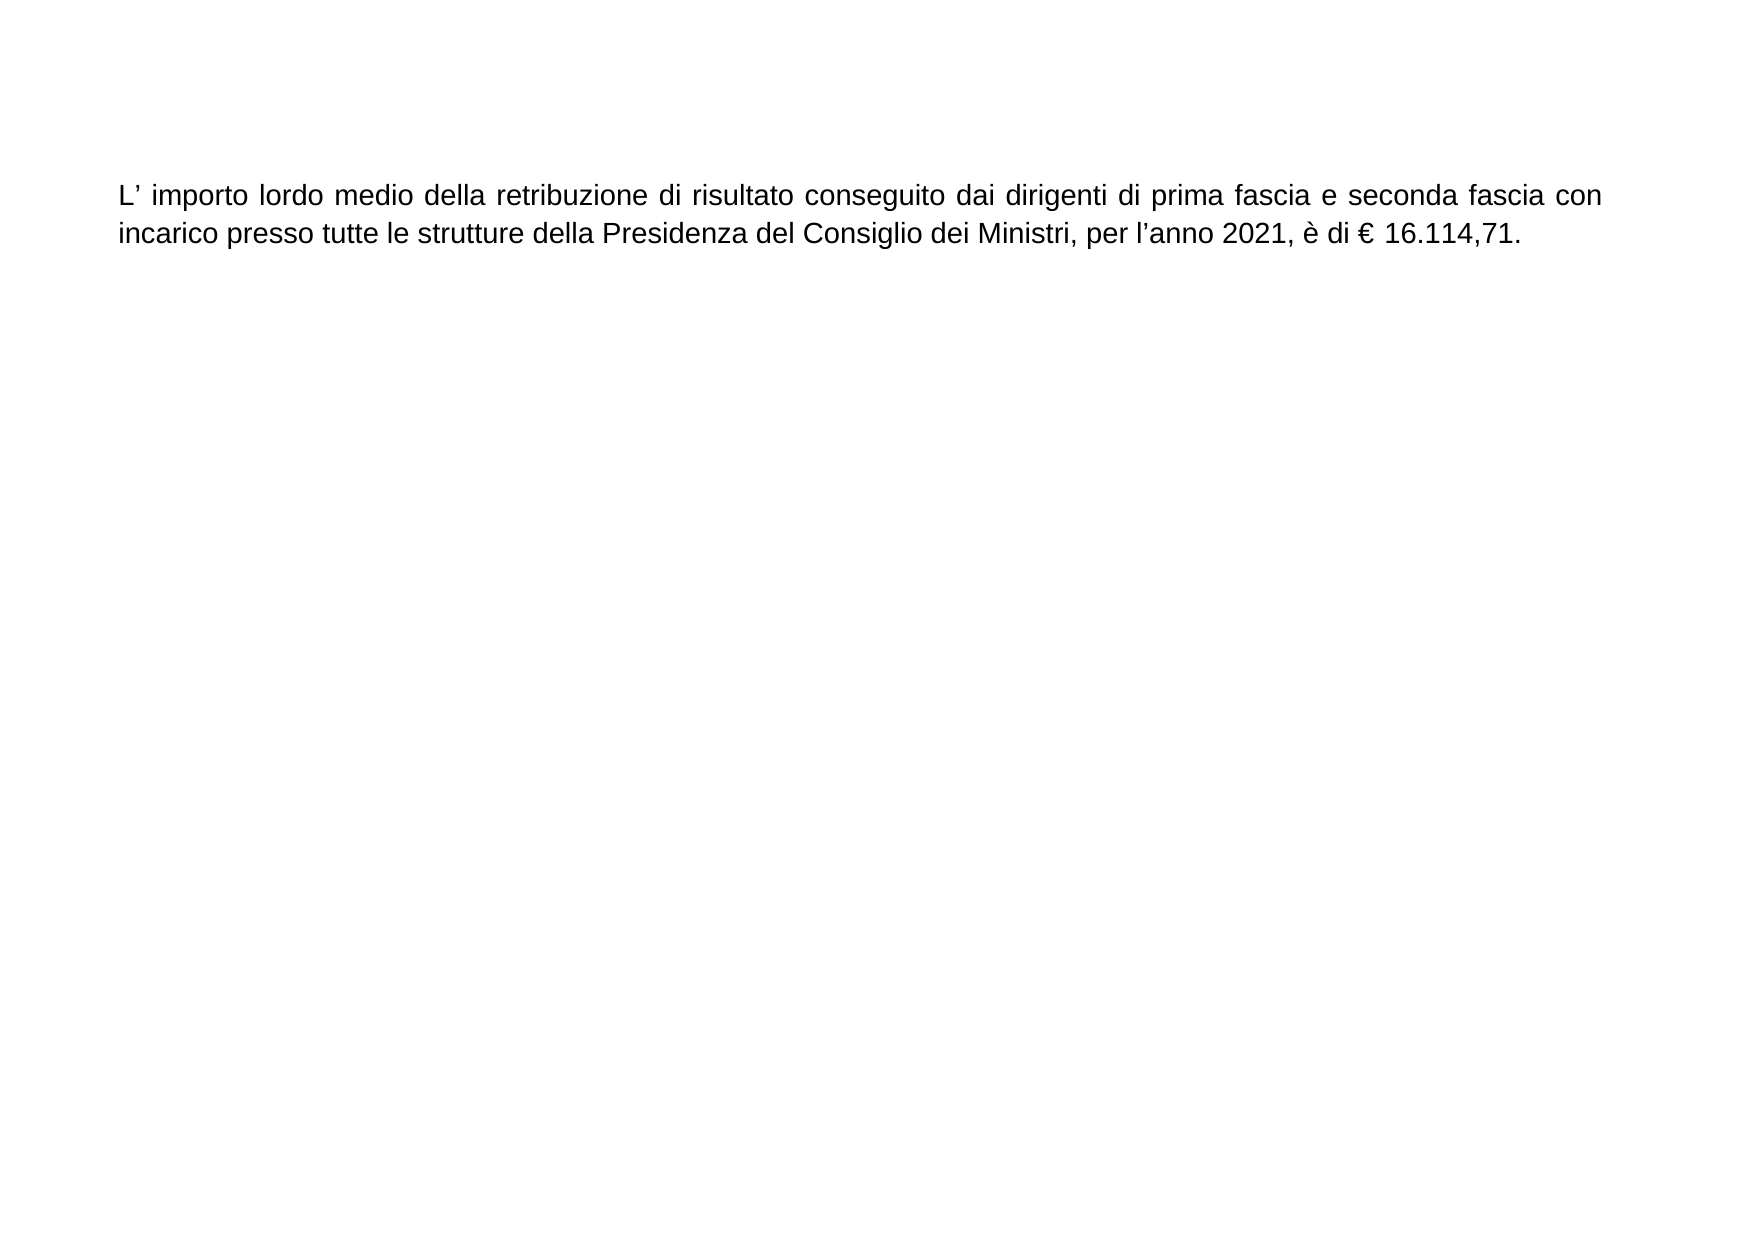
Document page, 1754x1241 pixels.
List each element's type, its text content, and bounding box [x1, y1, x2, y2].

text L’ importo lordo medio della retribuzione di risultato conseguito dai dirigenti di prima fascia e seconda fascia con incarico presso tutte le strutture della Presidenza del Consiglio dei Ministri, per l’anno 2021, è di € 16.114,71. [118, 177, 1606, 249]
